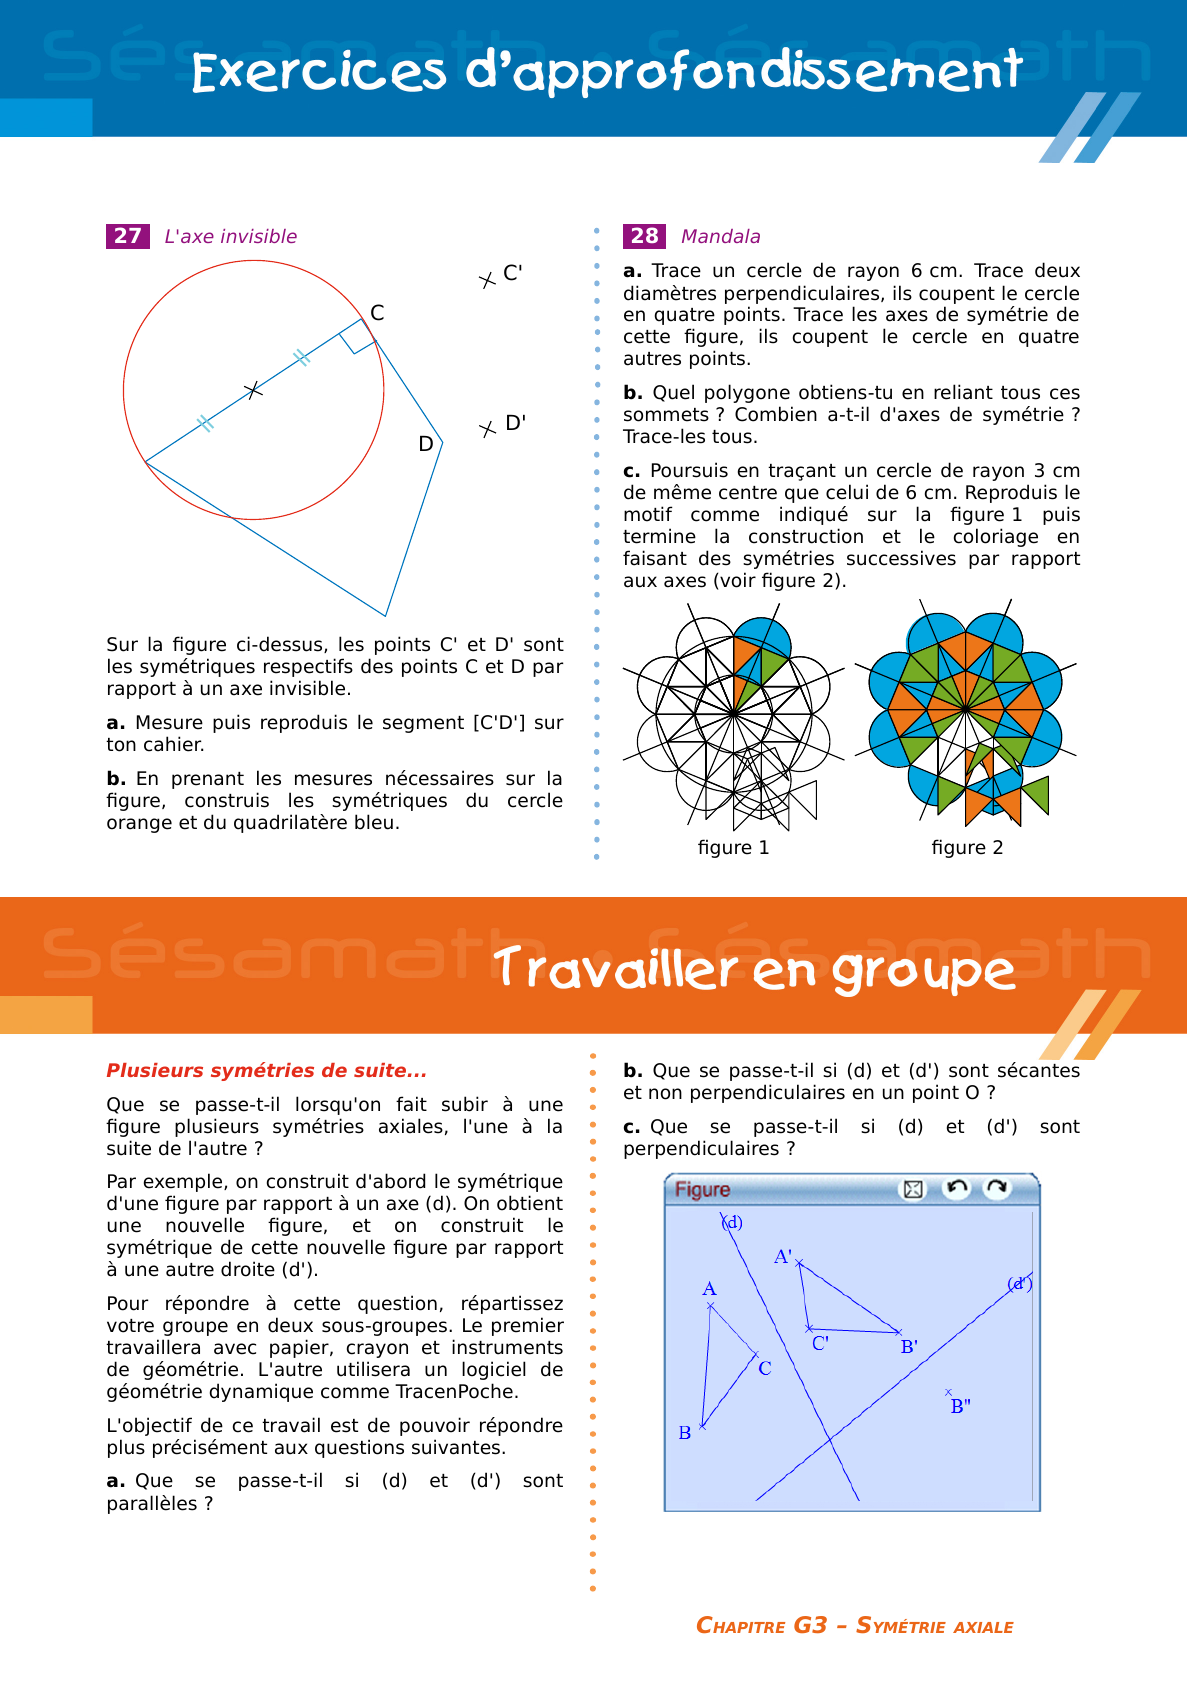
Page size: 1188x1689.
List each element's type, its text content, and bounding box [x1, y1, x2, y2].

list En prenant les mesures nécessaires sur la figure, construis les symétriques du cercle orange et du quadrilatère bleu. [106, 768, 564, 833]
list Pour répondre à cette question, répartissez votre groupe en deux sous‑groupes. Le premier travaillera avec papier, crayon et instruments de géométrie. L'autre utilisera un logiciel de géométrie dynamique comme TracenPoche. [106, 1293, 564, 1403]
list Que se passe‑t‑il si (d) et (d') sont sécantes et non perpendiculaires en un point O ? [623, 1060, 1081, 1104]
list Poursuis en traçant un cercle de rayon 3 cm de même centre que celui de 6 cm. Reproduis le motif comme indiqué sur la figure 1 puis termine la construction et le coloriage en faisant des symétries successives par rapport aux axes (voir figure 2). [623, 460, 1081, 592]
picture [0, 897, 1187, 1060]
list figure 1 figure 2 [623, 831, 1081, 860]
picture [662, 1171, 1042, 1512]
list Mandala [666, 224, 1081, 249]
list [623, 890, 1081, 897]
list L'axe invisible [150, 224, 564, 249]
list Que se passe‑t‑il si (d) et (d') sont parallèles ? [106, 1470, 564, 1514]
list Quel polygone obtiens‑tu en reliant tous ces sommets ? Combien a‑t‑il d'axes de symétrie ? Trace‑les tous. [623, 382, 1081, 448]
list Par exemple, on construit d'abord le symétrique d'une figure par rapport à un axe (d). On obtient une nouvelle figure, et on construit le symétrique de cette nouvelle figure par rapport à une autre droite (d'). [106, 1171, 564, 1281]
text Sur la figure ci‑dessus, les points C' et D' sont les symétriques respectifs des points C et D par rapport à un axe invisible. [106, 634, 564, 700]
list L'objectif de ce travail est de pouvoir répondre plus précisément aux questions suivantes. [106, 1415, 564, 1459]
list Que se passe‑t‑il si (d) et (d') sont perpendiculaires ? [623, 1116, 1081, 1159]
list [106, 890, 564, 897]
picture [0, 0, 1187, 163]
list Plusieurs symétries de suite... [106, 1060, 564, 1082]
list Trace un cercle de rayon 6 cm. Trace deux diamètres perpendiculaires, ils coupent le cercle en quatre points. Trace les axes de symétrie de cette figure, ils coupent le cercle en quatre autres points. [623, 260, 1081, 370]
list Que se passe‑t‑il lorsqu'on fait subir à une figure plusieurs symétries axiales, l'une à la suite de l'autre ? [106, 1094, 564, 1159]
list Mesure puis reproduis le segment [C'D'] sur ton cahier. [106, 712, 564, 756]
